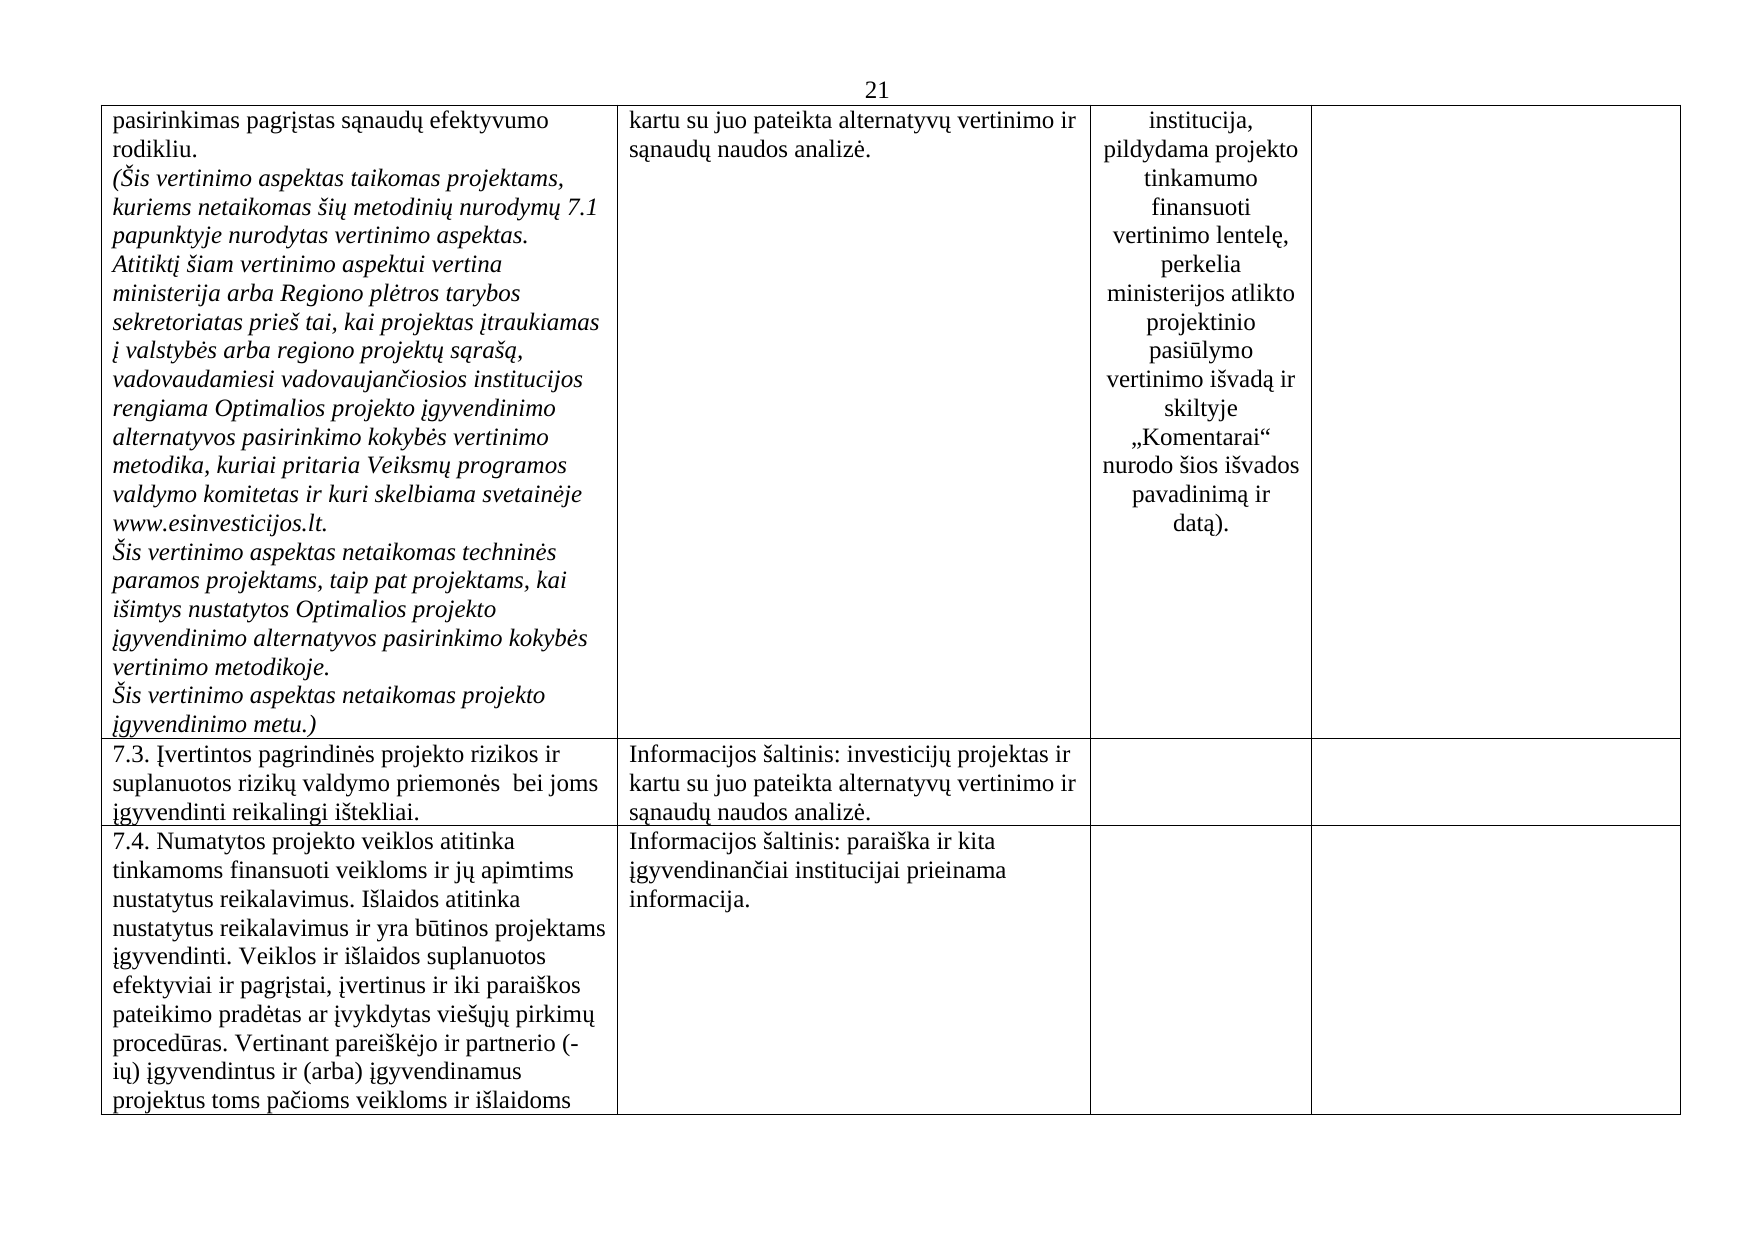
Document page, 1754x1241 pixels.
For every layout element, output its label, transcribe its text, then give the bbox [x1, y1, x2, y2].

table_cell [1312, 106, 1680, 738]
table_cell Informacijos šaltinis: investicijų projektas ir kartu su juo pateikta alternatyvų vertinimo ir sąnaudų naudos analizė. [618, 739, 1090, 825]
table_cell [1312, 826, 1680, 1114]
table_cell Informacijos šaltinis: paraiška ir kita įgyvendinančiai institucijai prieinama informacija. [618, 826, 1090, 1114]
table_cell [1091, 739, 1311, 825]
table_cell [1091, 826, 1311, 1114]
table_cell kartu su juo pateikta alternatyvų vertinimo ir sąnaudų naudos analizė. [618, 106, 1090, 738]
table_cell 7.4. Numatytos projekto veiklos atitinka tinkamoms finansuoti veikloms ir jų apimtims nustatytus reikalavimus. Išlaidos atitinka nustatytus reikalavimus ir yra būtinos projektams įgyvendinti. Veiklos ir išlaidos suplanuotos efektyviai ir pagrįstai, įvertinus ir iki paraiškos pateikimo pradėtas ar įvykdytas viešųjų pirkimų procedūras. Vertinant pareiškėjo ir partnerio (-ių) įgyvendintus ir (arba) įgyvendinamus projektus toms pačioms veikloms ir išlaidoms [102, 826, 617, 1114]
table_cell pasirinkimas pagrįstas sąnaudų efektyvumo rodikliu. (Šis vertinimo aspektas taikomas projektams, kuriems netaikomas šių metodinių nurodymų 7.1 papunktyje nurodytas vertinimo aspektas. Atitiktį šiam vertinimo aspektui vertina ministerija arba Regiono plėtros tarybos sekretoriatas prieš tai, kai projektas įtraukiamas į valstybės arba regiono projektų sąrašą, vadovaudamiesi vadovaujančiosios institucijos rengiama Optimalios projekto įgyvendinimo alternatyvos pasirinkimo kokybės vertinimo metodika, kuriai pritaria Veiksmų programos valdymo komitetas ir kuri skelbiama svetainėje www.esinvesticijos.lt. Šis vertinimo aspektas netaikomas techninės paramos projektams, taip pat projektams, kai išimtys nustatytos Optimalios projekto įgyvendinimo alternatyvos pasirinkimo kokybės vertinimo metodikoje. Šis vertinimo aspektas netaikomas projekto įgyvendinimo metu.) [102, 106, 617, 738]
table_cell 7.3. Įvertintos pagrindinės projekto rizikos ir suplanuotos rizikų valdymo priemonės bei joms įgyvendinti reikalingi ištekliai. [102, 739, 617, 825]
table_cell [1312, 739, 1680, 825]
table_cell institucija, pildydama projekto tinkamumo finansuoti vertinimo lentelę, perkelia ministerijos atlikto projektinio pasiūlymo vertinimo išvadą ir skiltyje „Komentarai“ nurodo šios išvados pavadinimą ir datą). [1091, 106, 1311, 738]
